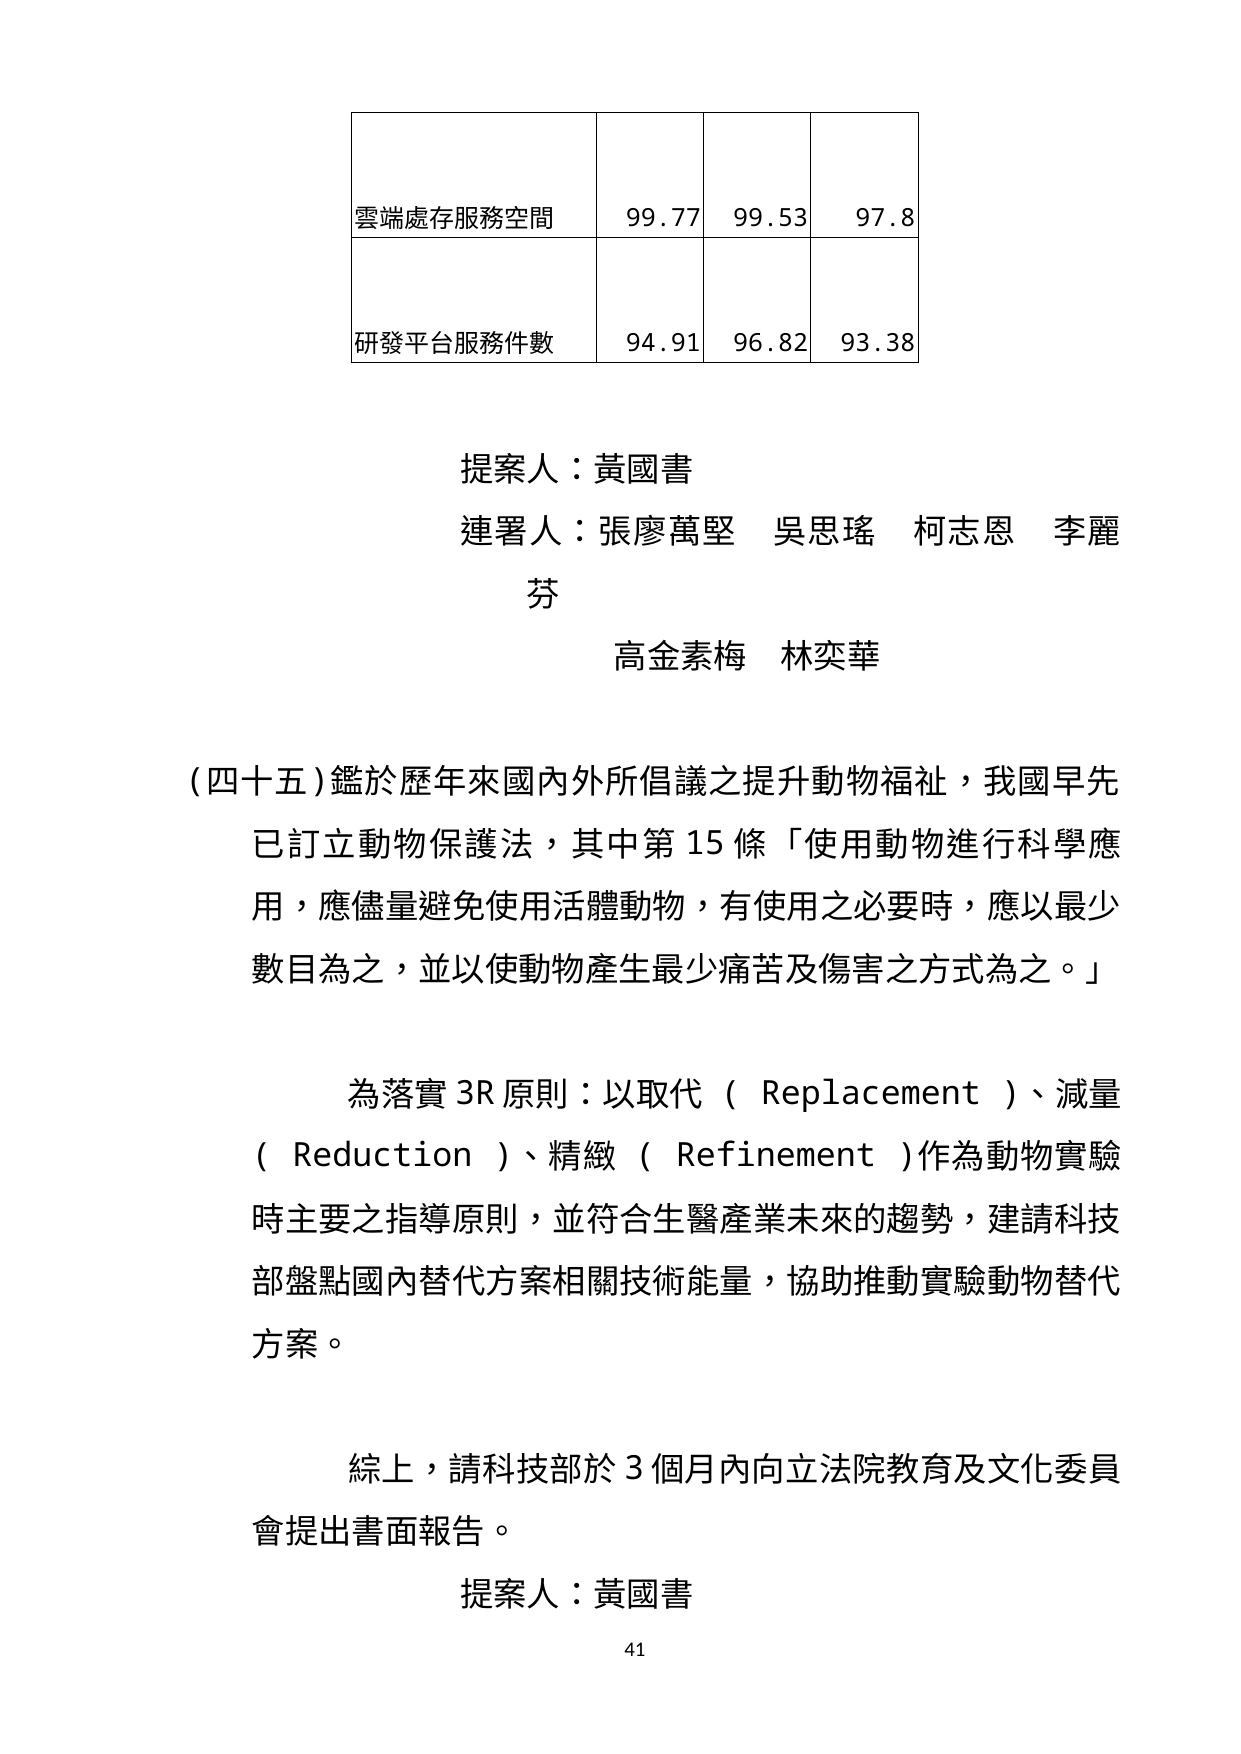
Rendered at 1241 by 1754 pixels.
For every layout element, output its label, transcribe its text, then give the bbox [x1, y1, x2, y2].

table_cell 97.8 [811, 113, 918, 237]
table_cell 94.91 [597, 238, 703, 362]
text 提案人：黃國書 [460, 1550, 1122, 1612]
table_cell 99.53 [704, 113, 810, 237]
text 為落實3R原則：以取代 ( Replacement )、減量 ( Reduction )、精緻 ( Refinement )作為動物實驗時主要之指導原則，並符合生醫產業未來的趨勢，建請科技部盤點國內替代方案相關技術能量，協助推動實驗動物替代方案。 [185, 1050, 1122, 1362]
table_cell 雲端處存服務空間 [352, 113, 596, 237]
text 連署人：張廖萬堅 吳思瑤 柯志恩 李麗芬 [460, 487, 1122, 612]
table_cell 研發平台服務件數 [352, 238, 596, 362]
text (四十五)鑑於歷年來國內外所倡議之提升動物福祉，我國早先已訂立動物保護法，其中第15條「使用動物進行科學應用，應儘量避免使用活體動物，有使用之必要時，應以最少數目為之，並以使動物產生最少痛苦及傷害之方式為之。」 [185, 737, 1122, 987]
table_cell 93.38 [811, 238, 918, 362]
text 提案人：黃國書 [460, 425, 1122, 487]
text 綜上，請科技部於3個月內向立法院教育及文化委員會提出書面報告。 [185, 1425, 1122, 1550]
text 高金素梅 林奕華 [460, 612, 1122, 675]
table_cell 96.82 [704, 238, 810, 362]
table_cell 99.77 [597, 113, 703, 237]
